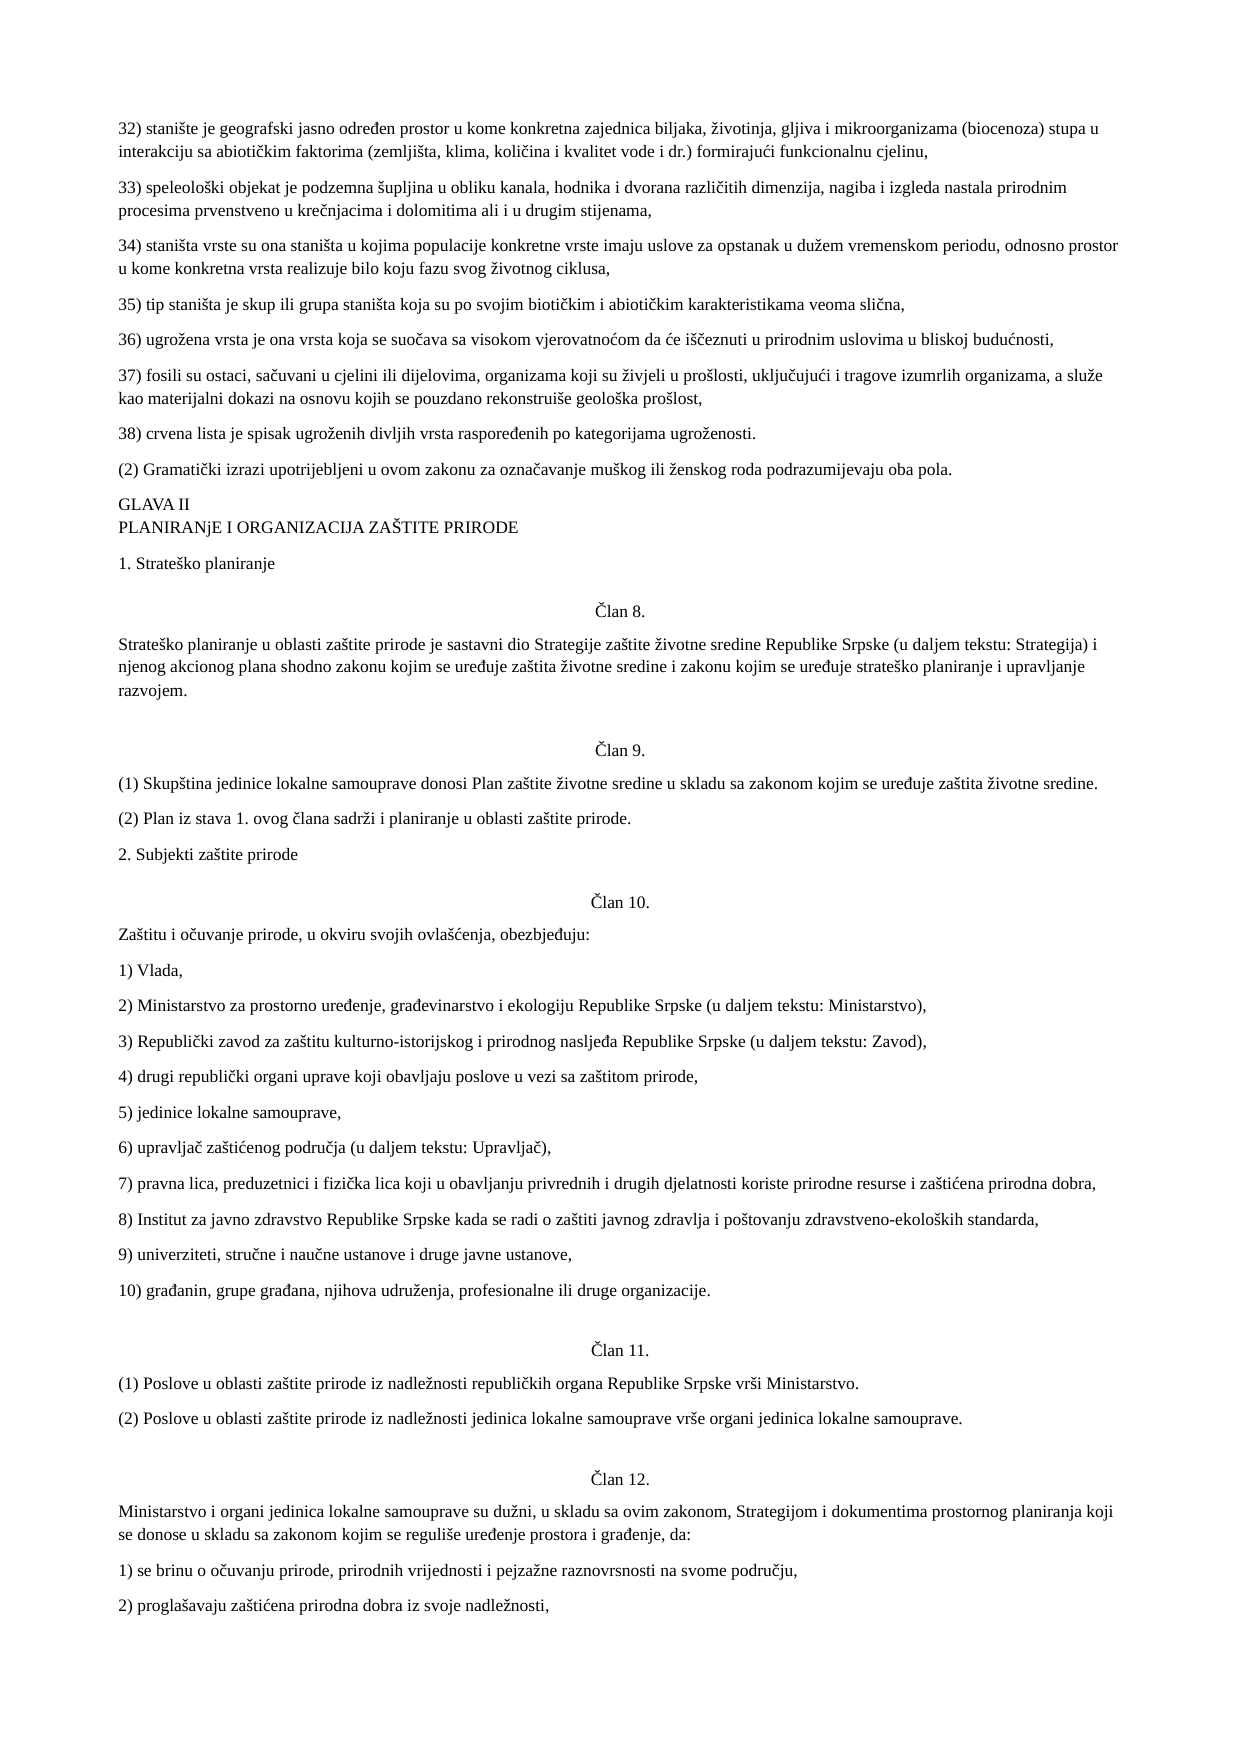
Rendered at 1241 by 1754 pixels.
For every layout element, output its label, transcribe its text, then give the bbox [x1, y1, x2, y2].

text 9) univerziteti, stručne i naučne ustanove i druge javne ustanove, [118, 1244, 1122, 1264]
text 2) proglašavaju zaštićena prirodna dobra iz svoje nadležnosti, [118, 1595, 1122, 1616]
text 34) staništa vrste su ona staništa u kojima populacije konkretne vrste imaju uslove za opstanak u dužem vremenskom periodu, odnosno prostor u kome konkretna vrsta realizuje bilo koju fazu svog životnog ciklusa, [118, 235, 1122, 278]
subtitle Član 11. [118, 1340, 1122, 1360]
text 1) Vlada, [118, 960, 1122, 980]
text 32) stanište je geografski jasno određen prostor u kome konkretna zajednica biljaka, životinja, gljiva i mikroorganizama (biocenoza) stupa u interakciju sa abiotičkim faktorima (zemljišta, klima, količina i kvalitet vode i dr.) formirajući funkcionalnu cjelinu, [118, 118, 1122, 161]
subtitle Član 8. [118, 601, 1122, 621]
text (2) Poslove u oblasti zaštite prirode iz nadležnosti jedinica lokalne samouprave vrše organi jedinica lokalne samouprave. [118, 1408, 1122, 1428]
text 33) speleološki objekat je podzemna šupljina u obliku kanala, hodnika i dvorana različitih dimenzija, nagiba i izgleda nastala prirodnim procesima prvenstveno u krečnjacima i dolomitima ali i u drugim stijenama, [118, 177, 1122, 220]
text 36) ugrožena vrsta je ona vrsta koja se suočava sa visokom vjerovatnoćom da će iščeznuti u prirodnim uslovima u bliskoj budućnosti, [118, 329, 1122, 349]
subtitle Član 10. [118, 892, 1122, 912]
text 3) Republički zavod za zaštitu kulturno-istorijskog i prirodnog nasljeđa Republike Srpske (u daljem tekstu: Zavod), [118, 1031, 1122, 1051]
subtitle Član 12. [118, 1469, 1122, 1489]
text 38) crvena lista je spisak ugroženih divljih vrsta raspoređenih po kategorijama ugroženosti. [118, 423, 1122, 443]
text (2) Plan iz stava 1. ovog člana sadrži i planiranje u oblasti zaštite prirode. [118, 808, 1122, 828]
text 35) tip staništa je skup ili grupa staništa koja su po svojim biotičkim i abiotičkim karakteristikama veoma slična, [118, 294, 1122, 314]
text 1) se brinu o očuvanju prirode, prirodnih vrijednosti i pejzažne raznovrsnosti na svome području, [118, 1560, 1122, 1580]
text 6) upravljač zaštićenog područja (u daljem tekstu: Upravljač), [118, 1137, 1122, 1158]
text 1. Strateško planiranje [118, 553, 1122, 573]
text (2) Gramatički izrazi upotrijebljeni u ovom zakonu za označavanje muškog ili ženskog roda podrazumijevaju oba pola. [118, 459, 1122, 479]
text GLAVA II PLANIRANjE I ORGANIZACIJA ZAŠTITE PRIRODE [118, 494, 1122, 537]
text 10) građanin, grupe građana, njihova udruženja, profesionalne ili druge organizacije. [118, 1279, 1122, 1300]
text 37) fosili su ostaci, sačuvani u cjelini ili dijelovima, organizama koji su živjeli u prošlosti, uključujući i tragove izumrlih organizama, a služe kao materijalni dokazi na osnovu kojih se pouzdano rekonstruiše geološka prošlost, [118, 365, 1122, 408]
text Strateško planiranje u oblasti zaštite prirode je sastavni dio Strategije zaštite životne sredine Republike Srpske (u daljem tekstu: Strategija) i njenog akcionog plana shodno zakonu kojim se uređuje zaštita životne sredine i zakonu kojim se uređuje strateško planiranje i upravljanje razvojem. [118, 633, 1122, 700]
text 2. Subjekti zaštite prirode [118, 844, 1122, 864]
text 5) jedinice lokalne samouprave, [118, 1102, 1122, 1122]
text 4) drugi republički organi uprave koji obavljaju poslove u vezi sa zaštitom prirode, [118, 1066, 1122, 1087]
text (1) Poslove u oblasti zaštite prirode iz nadležnosti republičkih organa Republike Srpske vrši Ministarstvo. [118, 1373, 1122, 1393]
subtitle Član 9. [118, 740, 1122, 760]
text 2) Ministarstvo za prostorno uređenje, građevinarstvo i ekologiju Republike Srpske (u daljem tekstu: Ministarstvo), [118, 995, 1122, 1016]
text Zaštitu i očuvanje prirode, u okviru svojih ovlašćenja, obezbjeđuju: [118, 924, 1122, 944]
text 7) pravna lica, preduzetnici i fizička lica koji u obavljanju privrednih i drugih djelatnosti koriste prirodne resurse i zaštićena prirodna dobra, [118, 1173, 1122, 1193]
text 8) Institut za javno zdravstvo Republike Srpske kada se radi o zaštiti javnog zdravlja i poštovanju zdravstveno-ekoloških standarda, [118, 1208, 1122, 1229]
text (1) Skupština jedinice lokalne samouprave donosi Plan zaštite životne sredine u skladu sa zakonom kojim se uređuje zaštita životne sredine. [118, 773, 1122, 793]
text Ministarstvo i organi jedinica lokalne samouprave su dužni, u skladu sa ovim zakonom, Strategijom i dokumentima prostornog planiranja koji se donose u skladu sa zakonom kojim se reguliše uređenje prostora i građenje, da: [118, 1501, 1122, 1544]
